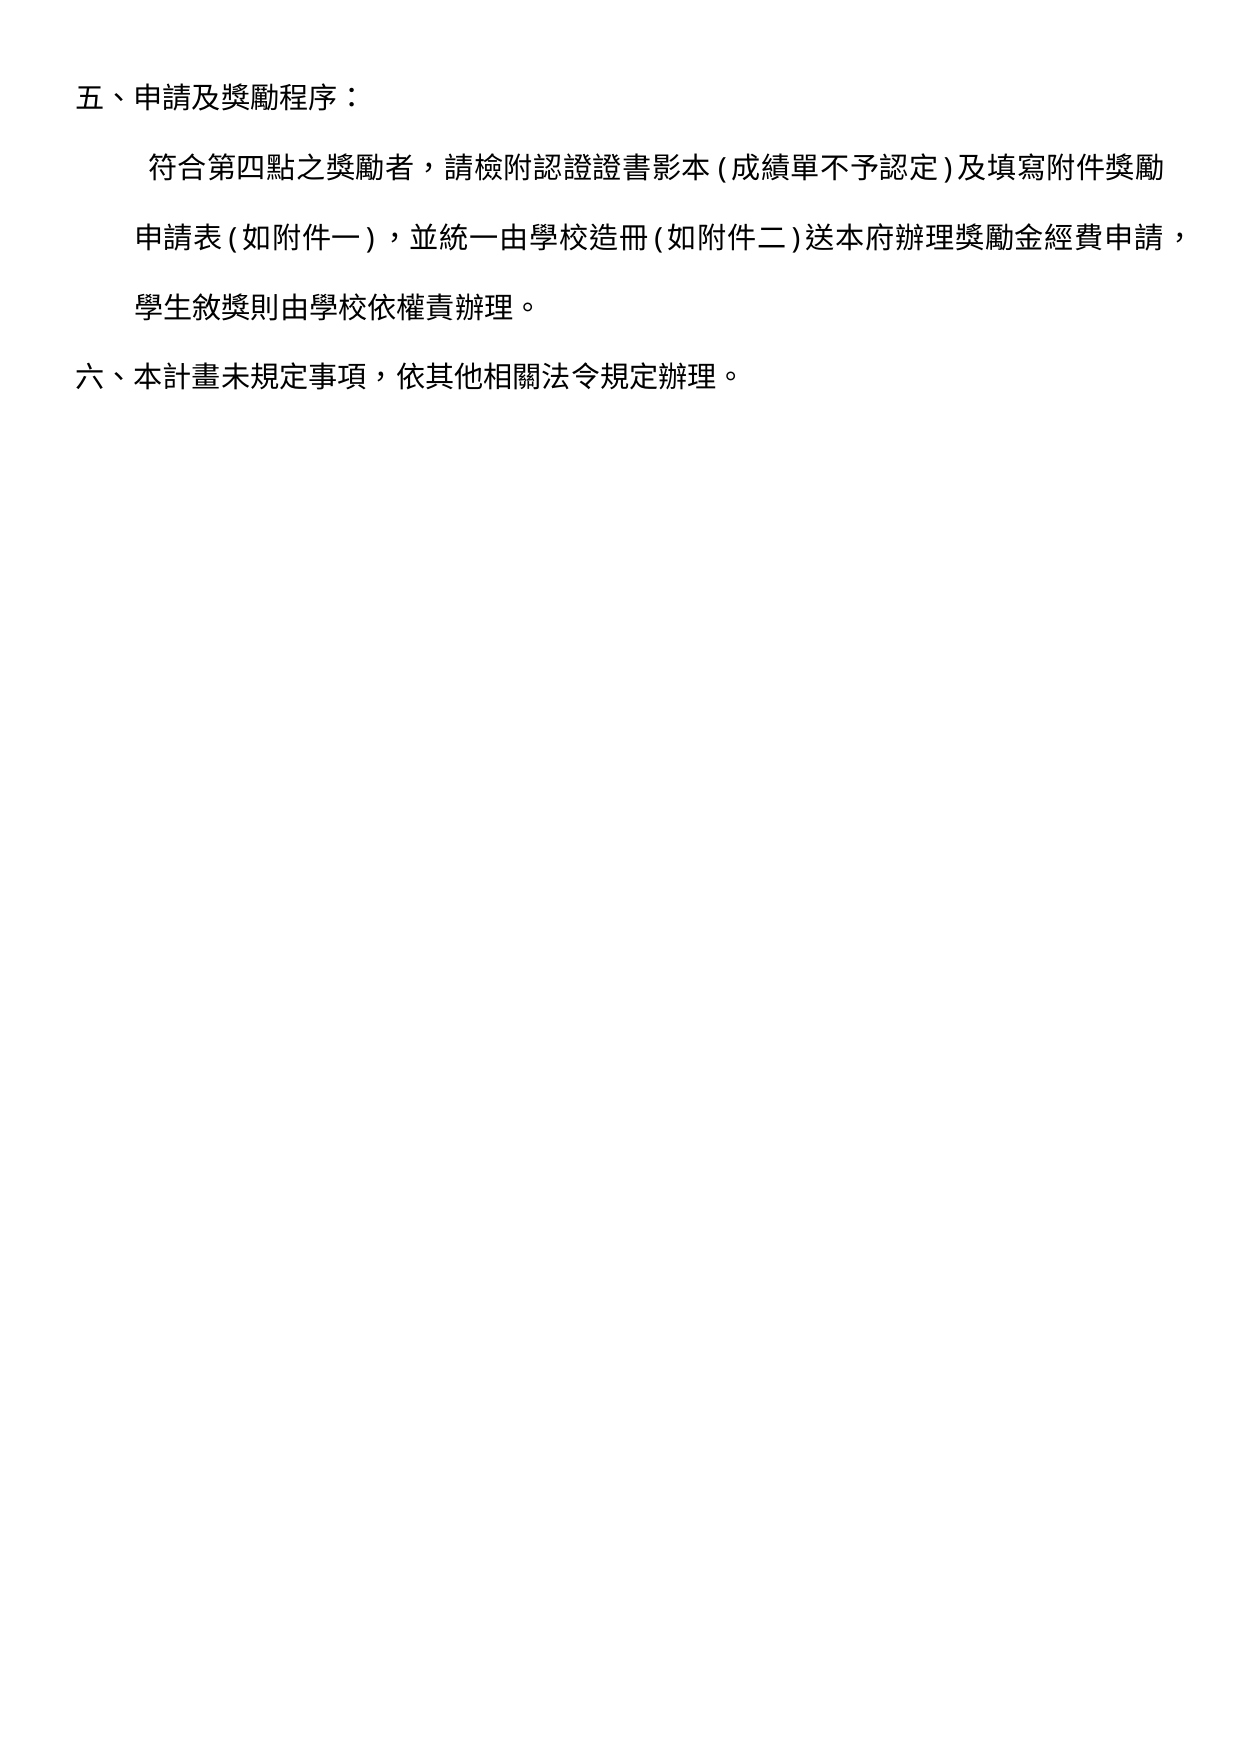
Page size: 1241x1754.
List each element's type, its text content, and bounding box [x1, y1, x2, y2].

text 符合第四點之獎勵者，請檢附認證證書影本(成績單不予認定)及填寫附件獎勵申請表(如附件一)，並統一由學校造冊(如附件二)送本府辦理獎勵金經費申請，學生敘獎則由學校依權責辦理。 [75, 145, 1165, 327]
text 五、申請及獎勵程序： [75, 75, 1165, 117]
text 六、本計畫未規定事項，依其他相關法令規定辦理。 [75, 354, 1165, 396]
